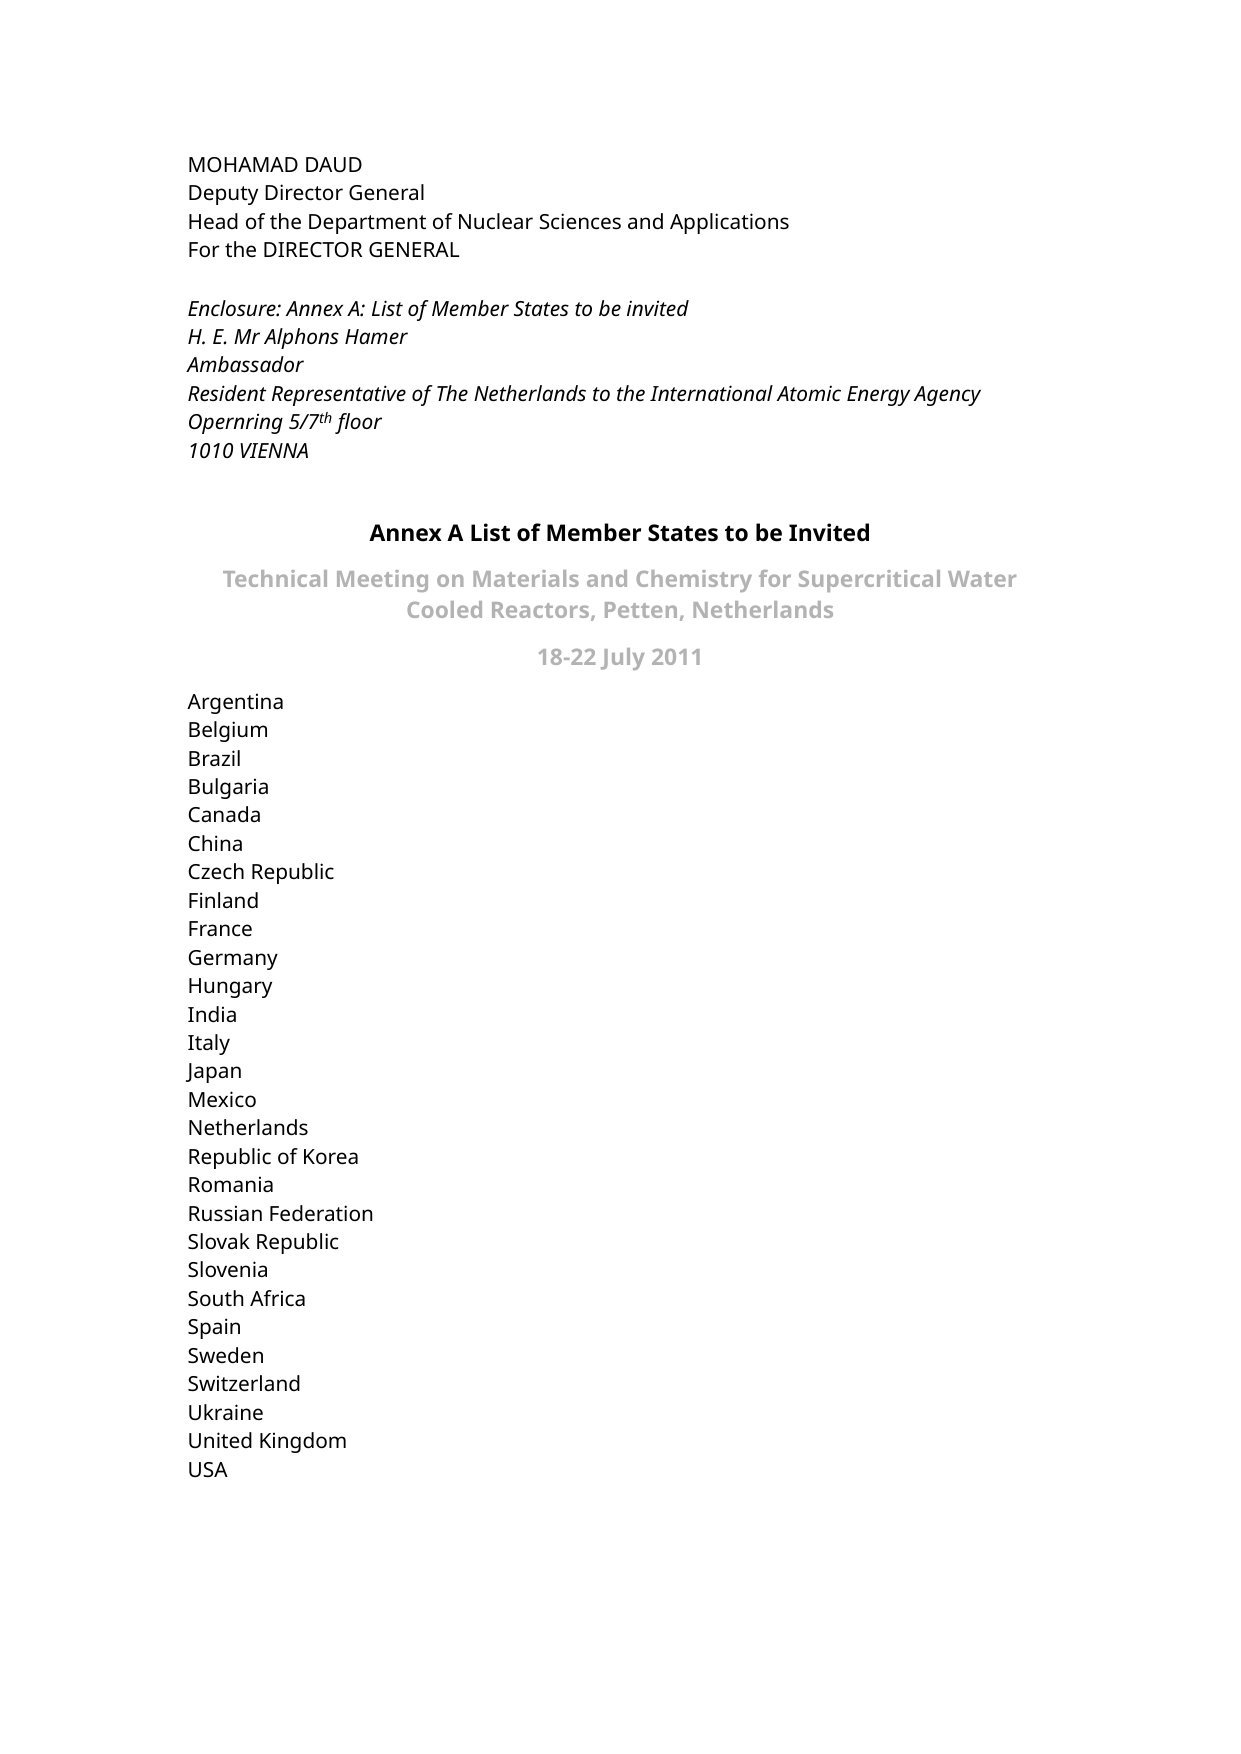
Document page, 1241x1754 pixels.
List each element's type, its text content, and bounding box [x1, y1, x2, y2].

text Bulgaria [187, 772, 1053, 801]
text Belgium [187, 715, 1053, 744]
text Technical Meeting on Materials and Chemistry for Supercritical Water Cooled Reactors, Petten, Netherlands [187, 563, 1053, 626]
text Switzerland [187, 1369, 1053, 1398]
text Czech Republic [187, 857, 1053, 886]
text Germany [187, 943, 1053, 971]
text India [187, 1000, 1053, 1028]
text Resident Representative of The Netherlands to the International Atomic Energy Agency [187, 379, 1053, 407]
text MOHAMAD DAUD [187, 150, 1053, 178]
text Slovak Republic [187, 1227, 1053, 1256]
text United Kingdom [187, 1426, 1053, 1455]
text Brazil [187, 744, 1053, 772]
text For the DIRECTOR GENERAL [187, 235, 1053, 264]
text Republic of Korea [187, 1142, 1053, 1170]
text Canada [187, 801, 1053, 829]
text Ambassador [187, 351, 1053, 379]
text Spain [187, 1312, 1053, 1341]
text 18-22 July 2011 [187, 641, 1053, 672]
text Hungary [187, 971, 1053, 1000]
text Argentina [187, 687, 1053, 715]
text Mexico [187, 1085, 1053, 1113]
text China [187, 829, 1053, 857]
text Italy [187, 1028, 1053, 1057]
text Japan [187, 1057, 1053, 1085]
text Deputy Director General [187, 178, 1053, 207]
text Sweden [187, 1341, 1053, 1369]
text Ukraine [187, 1398, 1053, 1426]
text Enclosure: Annex A: List of Member States to be invited [187, 294, 1053, 322]
text Romania [187, 1170, 1053, 1199]
text Slovenia [187, 1256, 1053, 1284]
text South Africa [187, 1284, 1053, 1312]
text Netherlands [187, 1113, 1053, 1142]
text Head of the Department of Nuclear Sciences and Applications [187, 207, 1053, 235]
text H. E. Mr Alphons Hamer [187, 322, 1053, 351]
text France [187, 914, 1053, 943]
text Finland [187, 886, 1053, 914]
text Russian Federation [187, 1199, 1053, 1227]
text Opernring 5/7th floor [187, 407, 1053, 436]
text 1010 VIENNA [187, 436, 1053, 464]
text USA [187, 1455, 1053, 1483]
subtitle Annex A List of Member States to be Invited [187, 517, 1053, 548]
